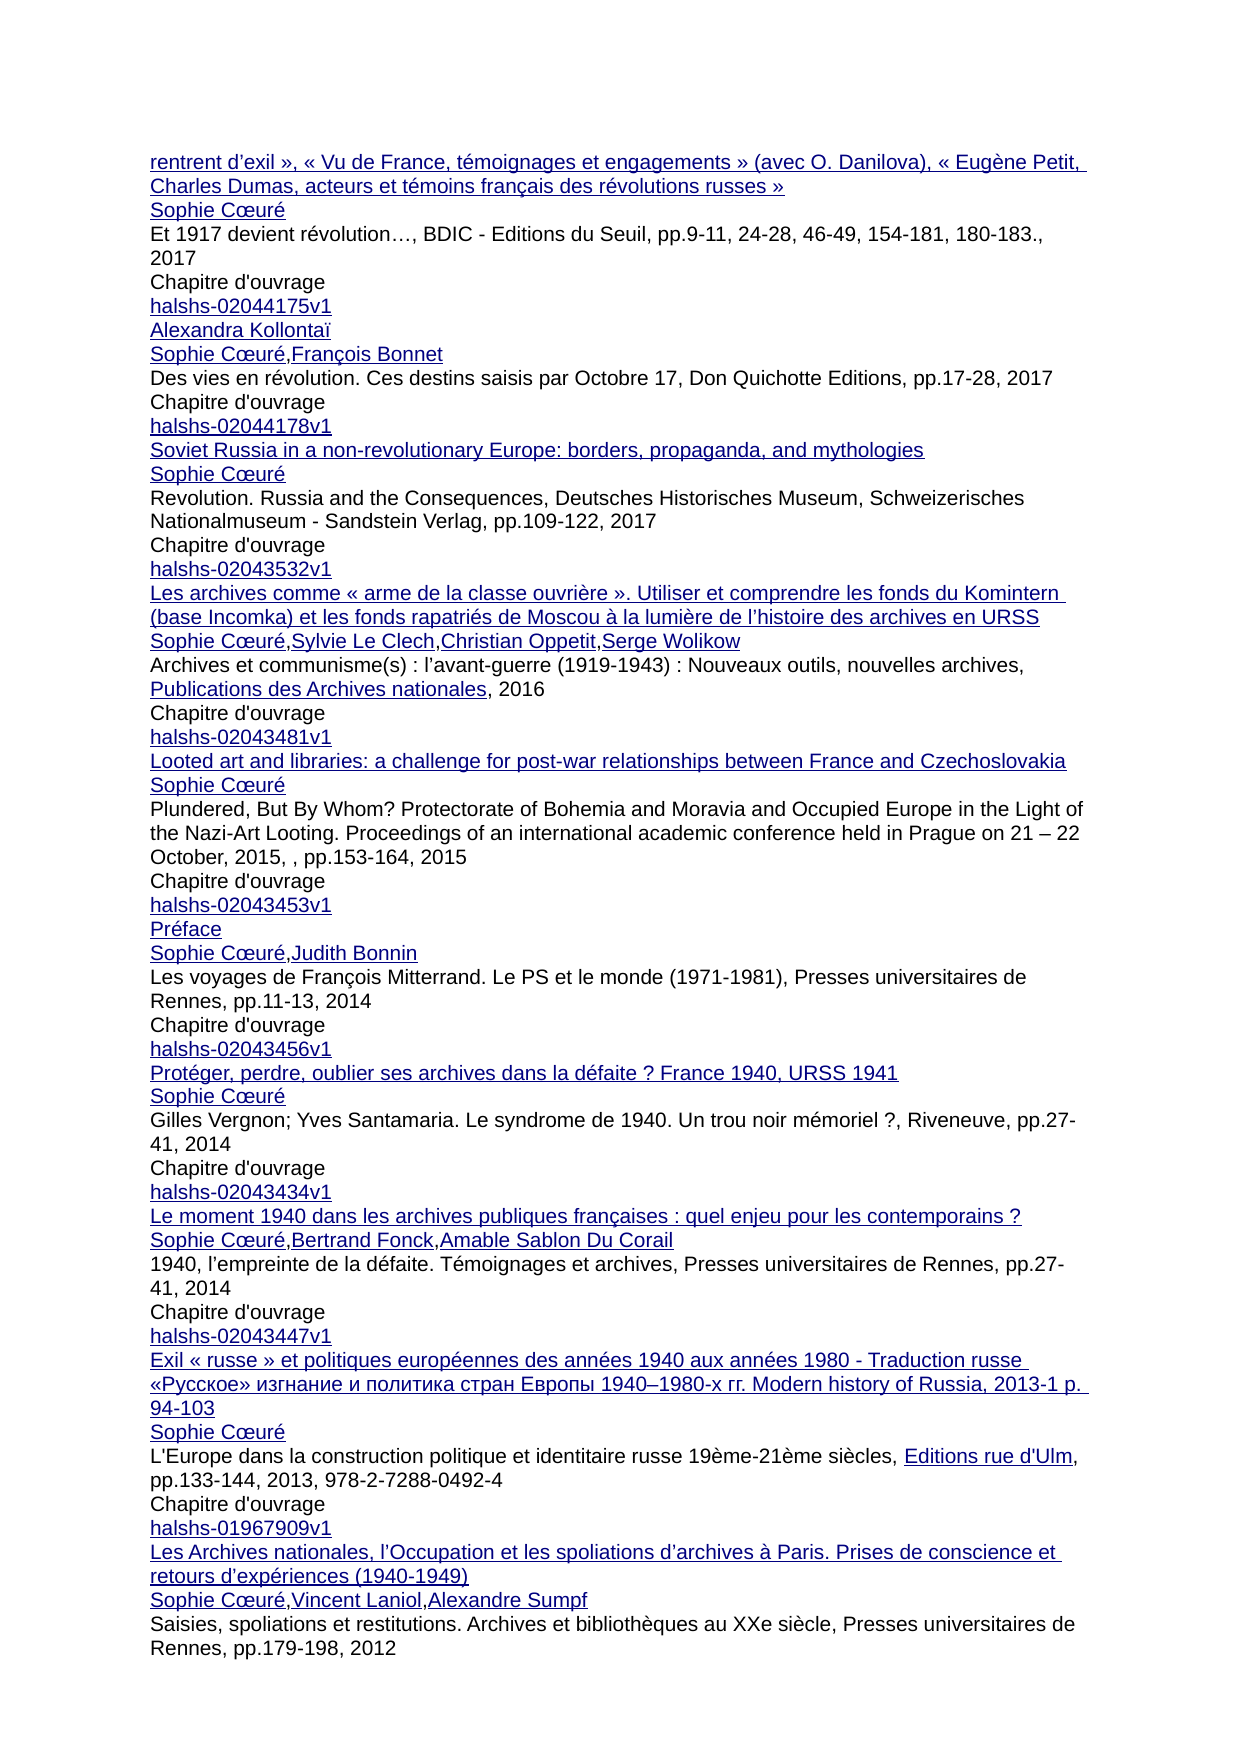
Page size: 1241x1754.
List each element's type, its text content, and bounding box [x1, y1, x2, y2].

table_cell Préface Sophie Cœuré,Judith Bonnin Les voyages de François Mitterrand. Le PS et le monde (1971-1981), Presses universitaires de Rennes, pp.11-13, 2014 Chapitre d'ouvrage halshs-02043456v1 [150, 917, 1090, 1060]
table_cell Protéger, perdre, oublier ses archives dans la défaite ? France 1940, URSS 1941 Sophie Cœuré Gilles Vergnon; Yves Santamaria. Le syndrome de 1940. Un trou noir mémoriel ?, Riveneuve, pp.27-41, 2014 Chapitre d'ouvrage halshs-02043434v1 [150, 1060, 1090, 1204]
table_cell Les Archives nationales, l’Occupation et les spoliations d’archives à Paris. Prises de conscience et retours d’expériences (1940-1949) Sophie Cœuré,Vincent Laniol,Alexandre Sumpf Saisies, spoliations et restitutions. Archives et bibliothèques au XXe siècle, Presses universitaires de Rennes, pp.179-198, 2012 [150, 1540, 1090, 1659]
table_cell Les archives comme « arme de la classe ouvrière ». Utiliser et comprendre les fonds du Komintern (base Incomka) et les fonds rapatriés de Moscou à la lumière de l’histoire des archives en URSS Sophie Cœuré,Sylvie Le Clech,Christian Oppetit,Serge Wolikow Archives et communisme(s) : l’avant-guerre (1919-1943) : Nouveaux outils, nouvelles archives, Publications des Archives nationales, 2016 Chapitre d'ouvrage halshs-02043481v1 [150, 581, 1090, 749]
table_cell Exil « russe » et politiques européennes des années 1940 aux années 1980 - Traduction russe «Русское» изгнание и политика стран Европы 1940–1980-х гг. Modern history of Russia, 2013-1 p. 94-103 Sophie Cœuré L'Europe dans la construction politique et identitaire russe 19ème-21ème siècles, Editions rue d'Ulm, pp.133-144, 2013, 978-2-7288-0492-4 Chapitre d'ouvrage halshs-01967909v1 [150, 1348, 1090, 1539]
table_cell Alexandra Kollontaï Sophie Cœuré,François Bonnet Des vies en révolution. Ces destins saisis par Octobre 17, Don Quichotte Editions, pp.17-28, 2017 Chapitre d'ouvrage halshs-02044178v1 [150, 318, 1090, 437]
table_cell Le moment 1940 dans les archives publiques françaises : quel enjeu pour les contemporains ? Sophie Cœuré,Bertrand Fonck,Amable Sablon Du Corail 1940, l’empreinte de la défaite. Témoignages et archives, Presses universitaires de Rennes, pp.27-41, 2014 Chapitre d'ouvrage halshs-02043447v1 [150, 1204, 1090, 1348]
table_cell Looted art and libraries: a challenge for post-war relationships between France and Czechoslovakia Sophie Cœuré Plundered, But By Whom? Protectorate of Bohemia and Moravia and Occupied Europe in the Light of the Nazi-Art Looting. Proceedings of an international academic conference held in Prague on 21 – 22 October, 2015, , pp.153-164, 2015 Chapitre d'ouvrage halshs-02043453v1 [150, 749, 1090, 917]
table_cell « Introduction » (avec C. Ajam, A. Blum, S. Dullin), « La chute des Romanov », « Les révolutionnaires rentrent d’exil », « Vu de France, témoignages et engagements » (avec O. Danilova), « Eugène Petit, Charles Dumas, acteurs et témoins français des révolutions russes » Sophie Cœuré Et 1917 devient révolution…, BDIC - Editions du Seuil, pp.9-11, 24-28, 46-49, 154-181, 180-183., 2017 Chapitre d'ouvrage halshs-02044175v1 [150, 150, 1090, 318]
table_cell Soviet Russia in a non-revolutionary Europe: borders, propaganda, and mythologies Sophie Cœuré Revolution. Russia and the Consequences, Deutsches Historisches Museum, Schweizerisches Nationalmuseum - Sandstein Verlag, pp.109-122, 2017 Chapitre d'ouvrage halshs-02043532v1 [150, 438, 1090, 581]
